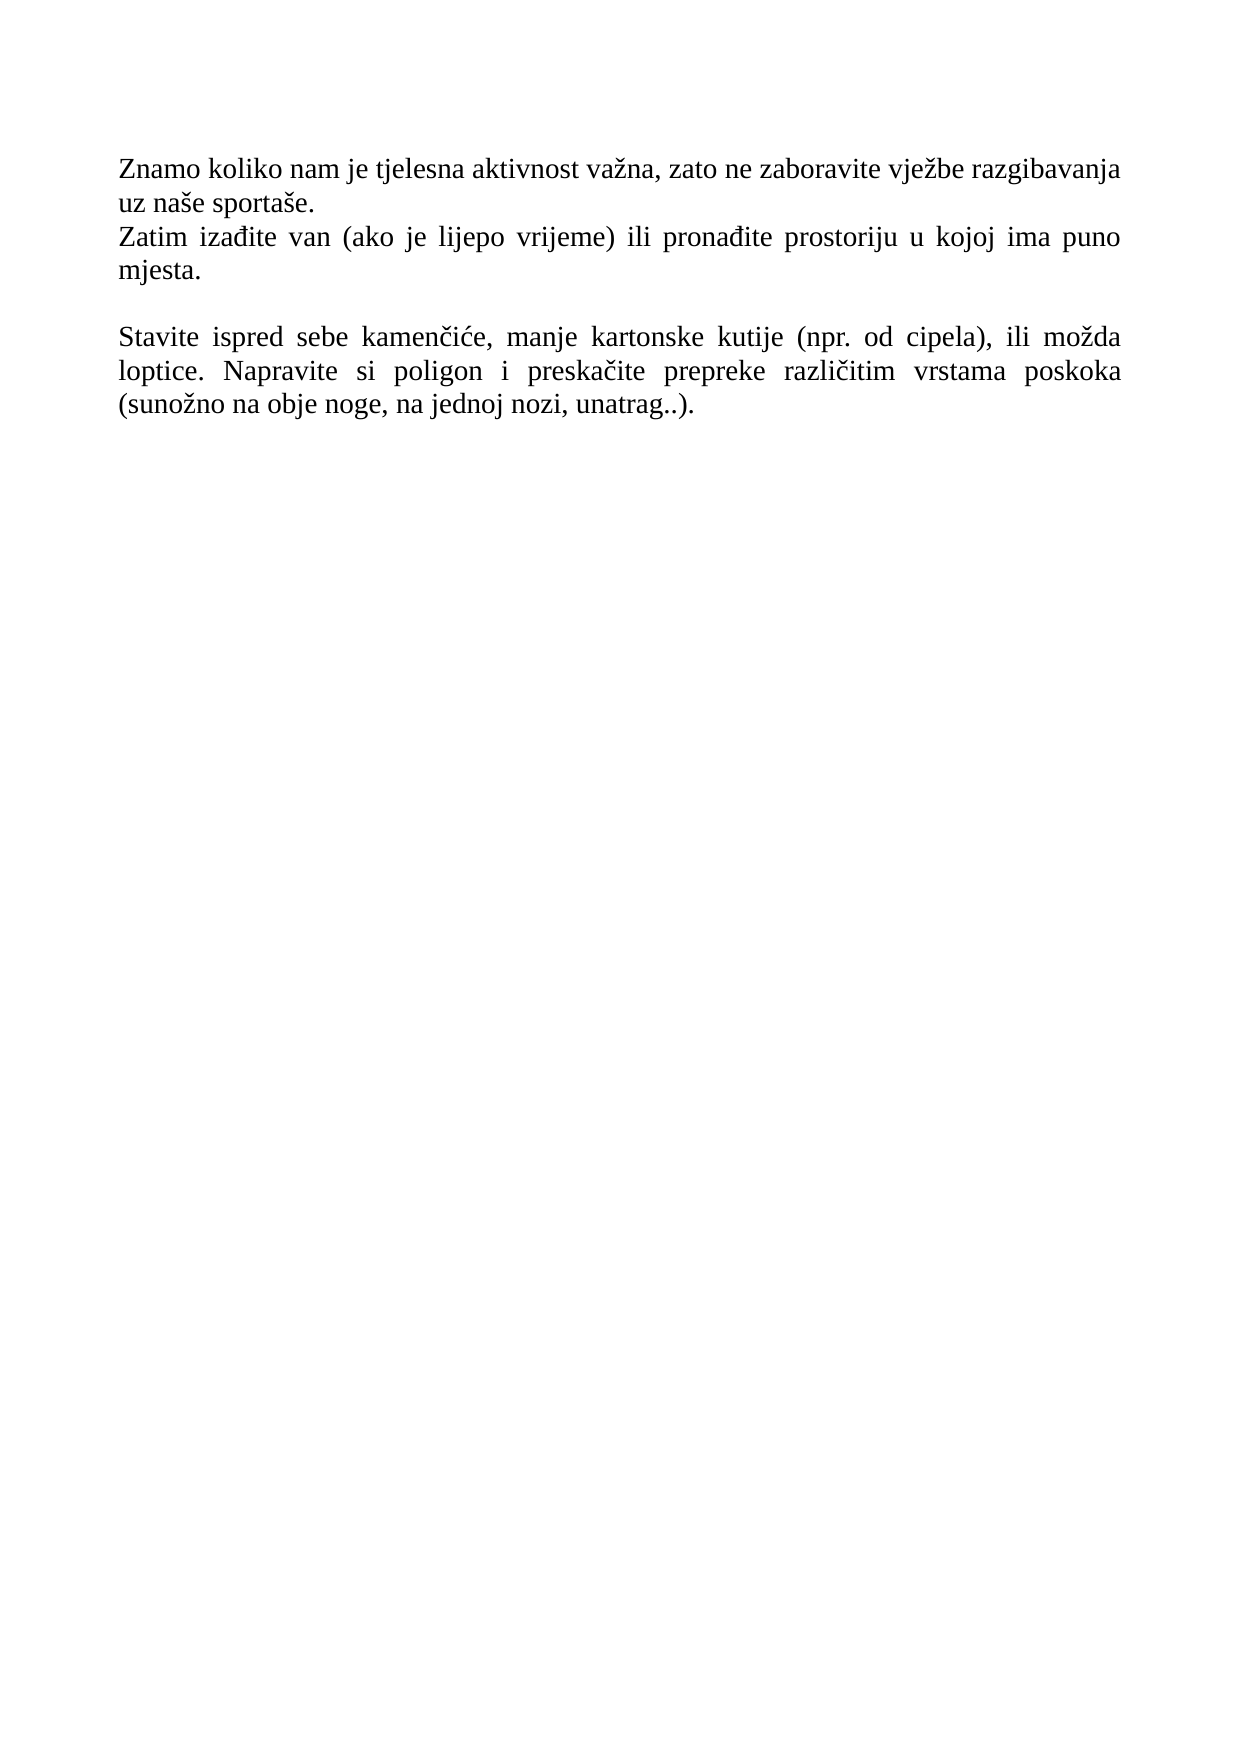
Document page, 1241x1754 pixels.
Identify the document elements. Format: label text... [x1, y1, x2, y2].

text Znamo koliko nam je tjelesna aktivnost važna, zato ne zaboravite vježbe razgibavanja uz naše sportaše. [118, 152, 1122, 219]
text Stavite ispred sebe kamenčiće, manje kartonske kutije (npr. od cipela), ili možda loptice. Napravite si poligon i preskačite prepreke različitim vrstama poskoka (sunožno na obje noge, na jednoj nozi, unatrag..). [118, 319, 1122, 420]
text Zatim izađite van (ako je lijepo vrijeme) ili pronađite prostoriju u kojoj ima puno mjesta. [118, 219, 1122, 286]
